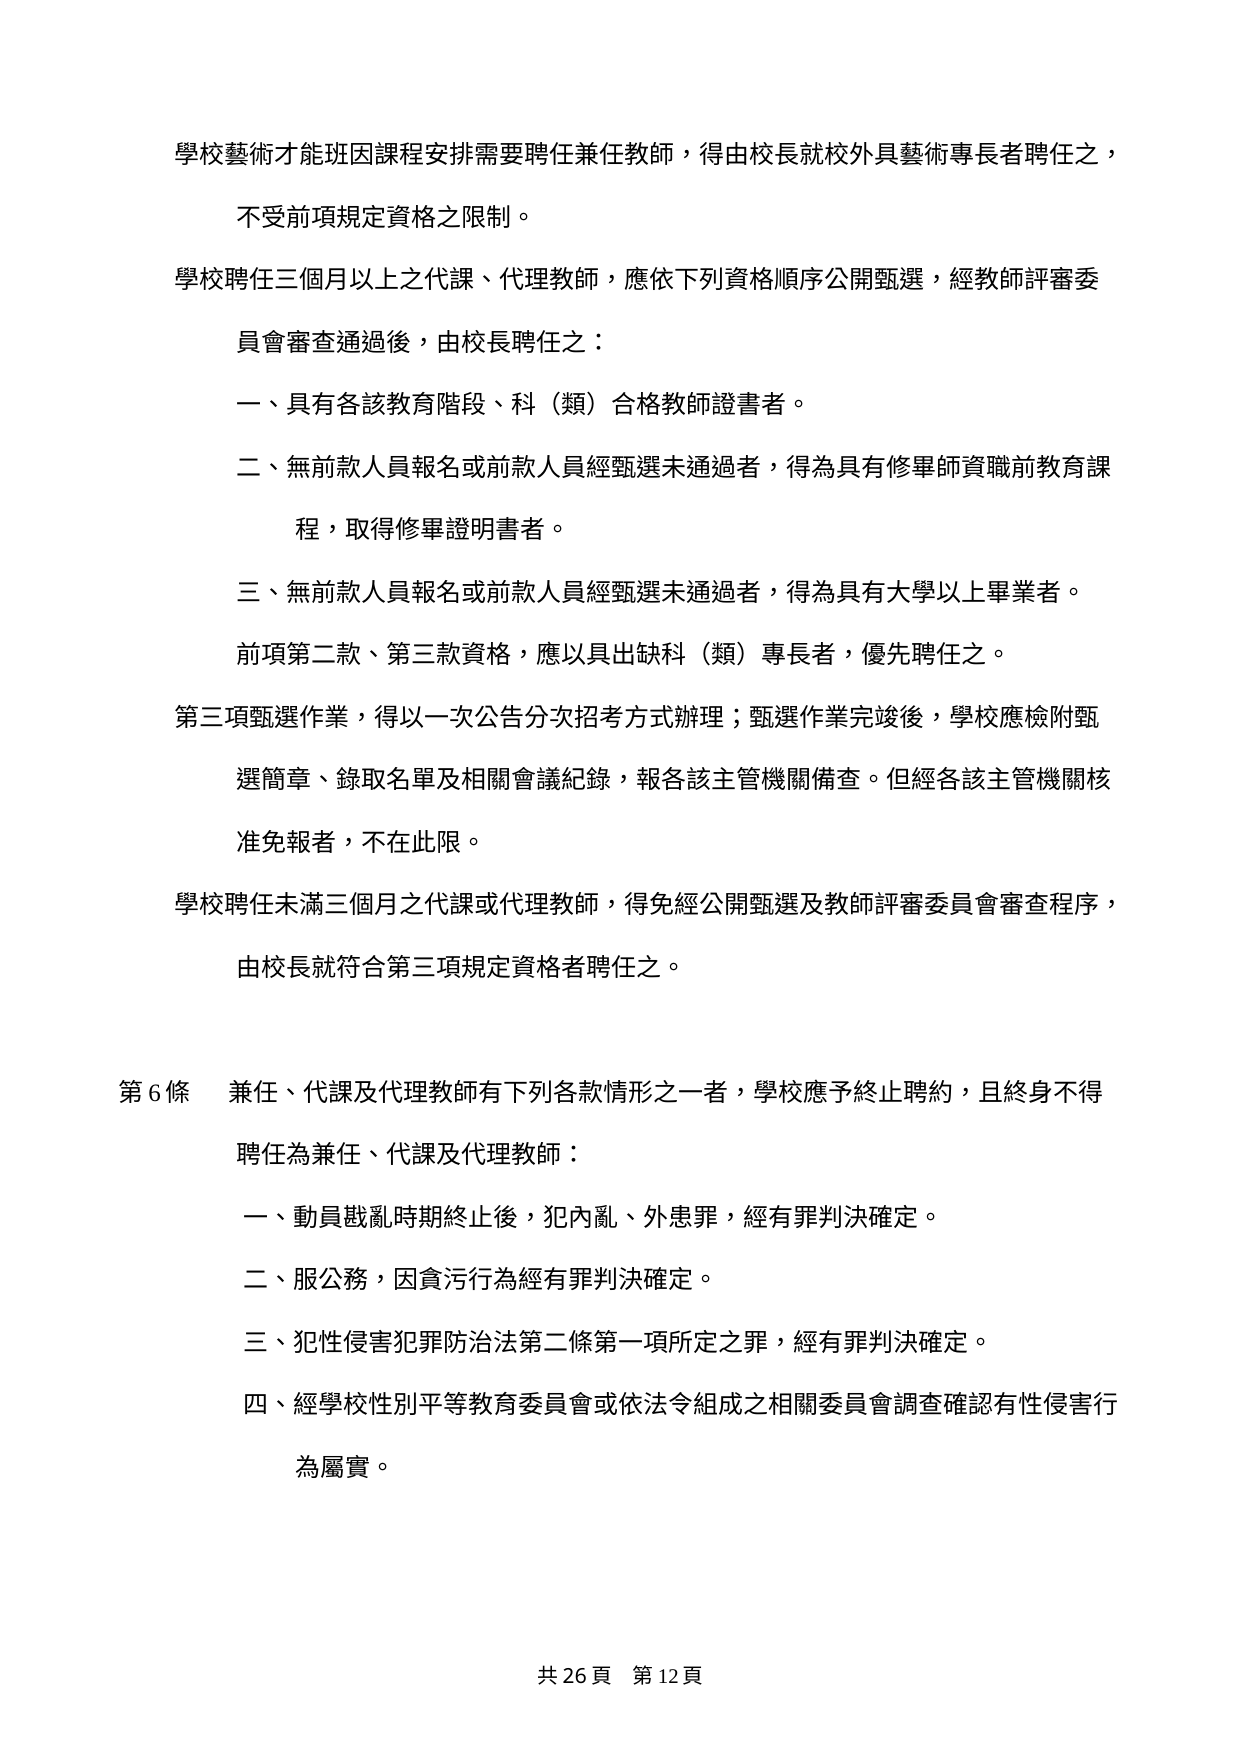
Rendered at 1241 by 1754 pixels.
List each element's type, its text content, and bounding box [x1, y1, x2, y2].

text 一、動員戡亂時期終止後，犯內亂、外患罪，經有罪判決確定。 [243, 1173, 1122, 1236]
text 三、無前款人員報名或前款人員經甄選未通過者，得為具有大學以上畢業者。 [236, 548, 1122, 611]
text 前項第二款、第三款資格，應以具出缺科（類）專長者，優先聘任之。 [236, 611, 1122, 673]
text 學校聘任未滿三個月之代課或代理教師，得免經公開甄選及教師評審委員會審查程序，由校長就符合第三項規定資格者聘任之。 [118, 861, 1122, 986]
text 二、無前款人員報名或前款人員經甄選未通過者，得為具有修畢師資職前教育課程，取得修畢證明書者。 [236, 423, 1122, 548]
text 一、具有各該教育階段、科（類）合格教師證書者。 [236, 361, 1122, 423]
text 第6條 兼任、代課及代理教師有下列各款情形之一者，學校應予終止聘約，且終身不得聘任為兼任、代課及代理教師： [118, 1048, 1122, 1173]
text 二、服公務，因貪污行為經有罪判決確定。 [243, 1236, 1122, 1298]
text 三、犯性侵害犯罪防治法第二條第一項所定之罪，經有罪判決確定。 [243, 1298, 1122, 1361]
text 學校聘任三個月以上之代課、代理教師，應依下列資格順序公開甄選，經教師評審委員會審查通過後，由校長聘任之： [118, 236, 1122, 361]
text 學校藝術才能班因課程安排需要聘任兼任教師，得由校長就校外具藝術專長者聘任之，不受前項規定資格之限制。 [118, 111, 1122, 236]
text 第三項甄選作業，得以一次公告分次招考方式辦理；甄選作業完竣後，學校應檢附甄選簡章、錄取名單及相關會議紀錄，報各該主管機關備查。但經各該主管機關核准免報者，不在此限。 [118, 673, 1122, 861]
text 四、經學校性別平等教育委員會或依法令組成之相關委員會調查確認有性侵害行為屬實。 [243, 1361, 1122, 1486]
